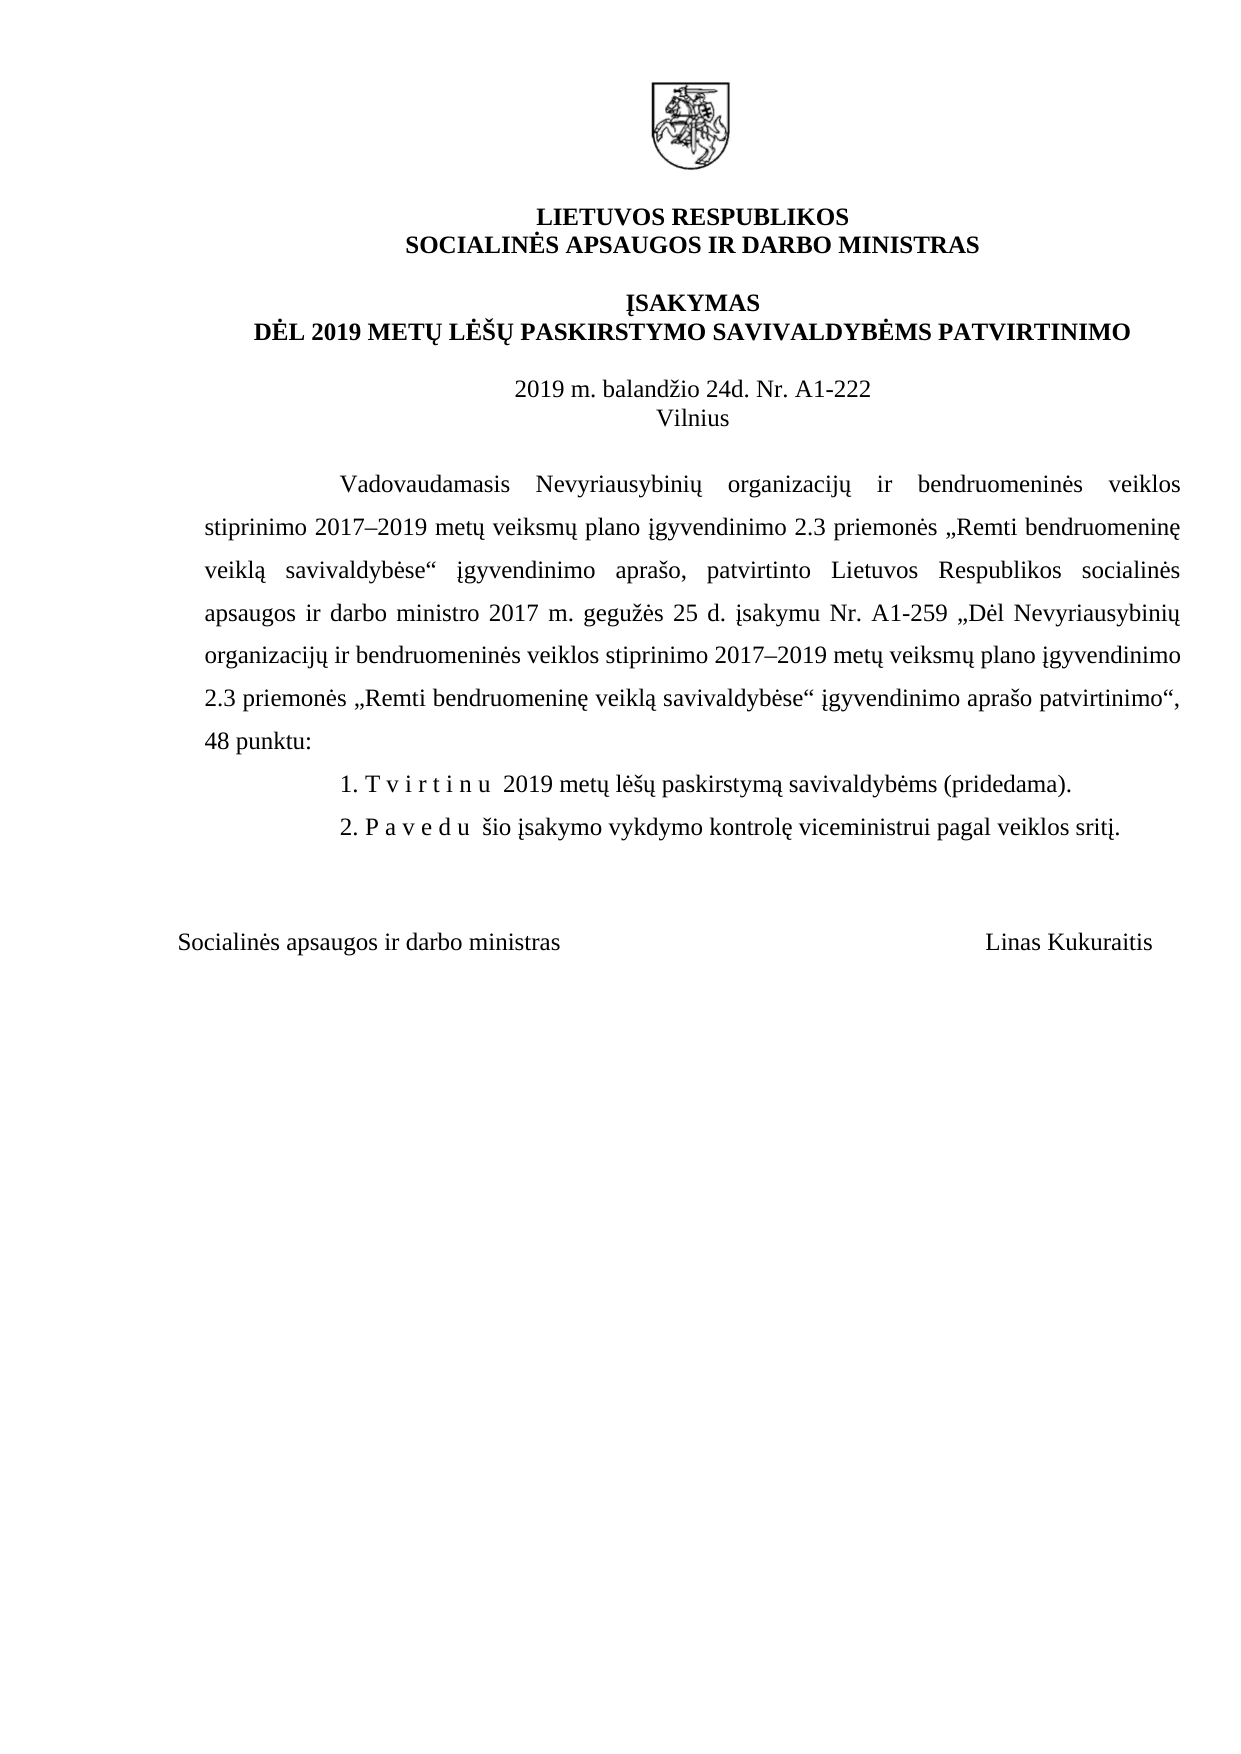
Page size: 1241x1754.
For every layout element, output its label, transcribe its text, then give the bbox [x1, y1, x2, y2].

text 2. P a v e d u šio įsakymo vykdymo kontrolę viceministrui pagal veiklos sritį. [339, 812, 1181, 841]
text 2019 m. balandžio 24d. Nr. A1-222 [177, 374, 1208, 403]
text LIETUVOS RESPUBLIKOS [177, 202, 1208, 230]
text 1. T v i r t i n u 2019 metų lėšų paskirstymą savivaldybėms (pridedama). [339, 769, 1181, 798]
text Socialinės apsaugos ir darbo ministras Linas Kukuraitis [177, 927, 1181, 956]
text Vilnius [177, 403, 1208, 431]
text SOCIALINĖS APSAUGOS IR DARBO MINISTRAS [177, 230, 1208, 259]
text ĮSAKYMAS [177, 288, 1208, 317]
text Vadovaudamasis Nevyriausybinių organizacijų ir bendruomeninės veiklos stiprinimo 2017–2019 metų veiksmų plano įgyvendinimo 2.3 priemonės „Remti bendruomeninę veiklą savivaldybėse“ įgyvendinimo aprašo, patvirtinto Lietuvos Respublikos socialinės apsaugos ir darbo ministro 2017 m. gegužės 25 d. įsakymu Nr. A1-259 „Dėl Nevyriausybinių organizacijų ir bendruomeninės veiklos stiprinimo 2017–2019 metų veiksmų plano įgyvendinimo 2.3 priemonės „Remti bendruomeninę veiklą savivaldybėse“ įgyvendinimo aprašo patvirtinimo“, 48 punktu: [204, 469, 1181, 755]
text DĖL 2019 METŲ LĖŠŲ PASKIRSTYMO SAVIVALDYBĖMS PATVIRTINIMO [177, 317, 1208, 345]
